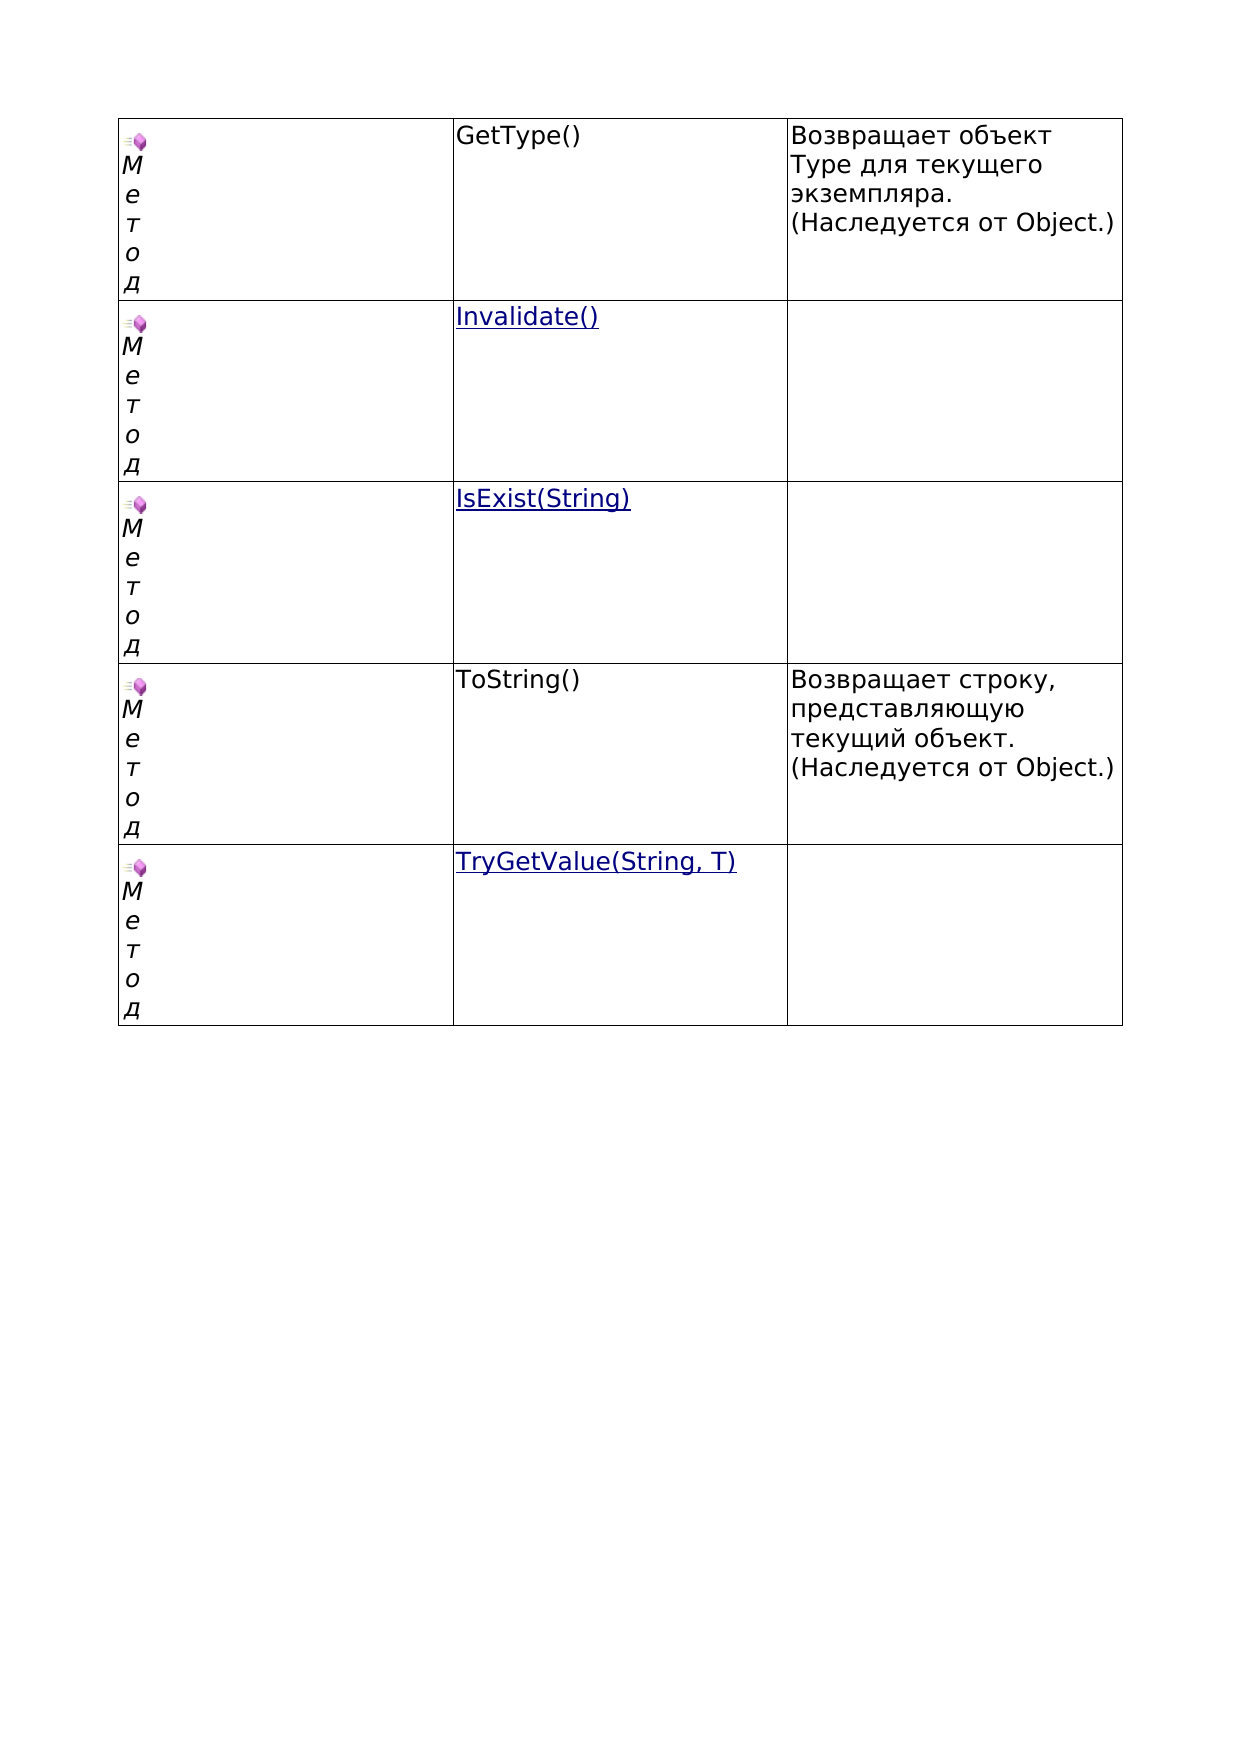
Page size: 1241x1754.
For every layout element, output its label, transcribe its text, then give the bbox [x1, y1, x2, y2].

table_cell [788, 301, 1122, 481]
table_cell Invalidate() [454, 301, 787, 481]
table_cell IsExist(String) [454, 482, 787, 662]
table_cell ToString() [454, 664, 787, 844]
picture [121, 133, 147, 151]
table_cell Возвращает строку, представляющую текущий объект. (Наследуется от Object.) [788, 664, 1122, 844]
table_cell [119, 664, 453, 844]
picture [121, 678, 147, 696]
table_cell TryGetValue(String, T) [454, 845, 787, 1025]
table_cell [119, 301, 453, 481]
table_cell [788, 482, 1122, 662]
table_cell [119, 482, 453, 662]
table_cell [788, 845, 1122, 1025]
table_cell GetType() [454, 119, 787, 299]
picture [121, 859, 147, 877]
table_cell Возвращает объект Type для текущего экземпляра. (Наследуется от Object.) [788, 119, 1122, 299]
table_cell [119, 845, 453, 1025]
picture [121, 496, 147, 514]
picture [121, 315, 147, 333]
table_cell [119, 119, 453, 299]
